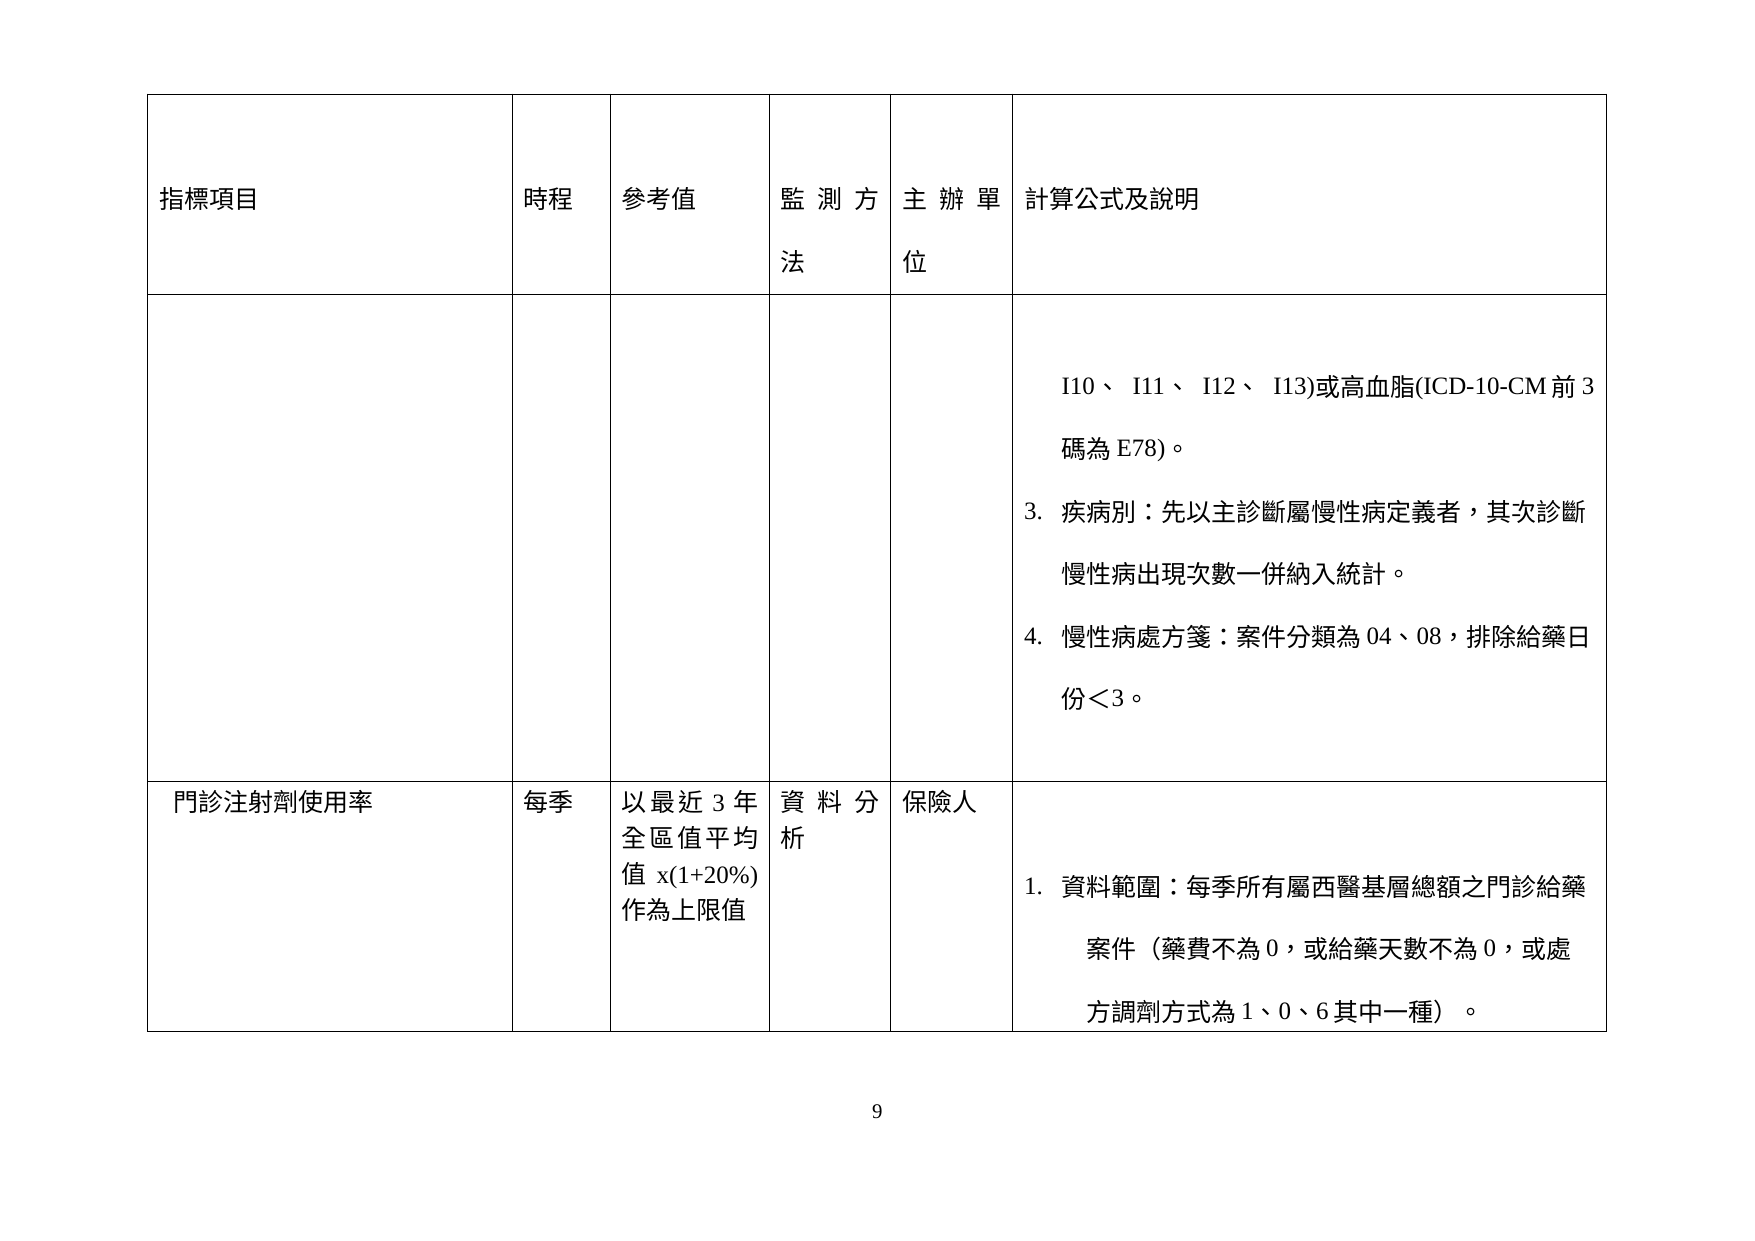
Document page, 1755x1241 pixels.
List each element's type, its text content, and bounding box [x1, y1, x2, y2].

table_cell [770, 295, 890, 781]
table_cell 每季 [513, 782, 610, 1031]
table_cell [513, 295, 610, 781]
table_cell [148, 295, 512, 781]
table_cell 資料範圍：每季所有屬西醫基層總額之門診給藥案件（藥費不為0，或給藥天數不為0，或處方調劑方式為1、0、6其中一種）。 公式： 分子：給藥案件之針劑藥品（醫令代碼為10碼, 且第8碼為2）案件數，但排除門診化療注射劑、急診注射劑及流感疫苗及依全民健康保險藥品給付規定通則，經醫師指導使用方法後，得由病人攜回注射之藥品，及外傷緊處置使用之破傷風類毒素注射劑（排除條件詳附表1） 分母：給藥案件數。 [1013, 782, 1606, 1031]
table_cell I10、 I11、 I12、 I13)或高血脂(ICD-10-CM前3碼為E78)。 疾病別：先以主診斷屬慢性病定義者，其次診斷慢性病出現次數一併納入統計。 慢性病處方箋：案件分類為04、08，排除給藥日份＜3。 [1013, 295, 1606, 781]
table_cell [891, 295, 1012, 781]
table_header 監測方法 [770, 95, 890, 293]
table_cell 資料分析 [770, 782, 890, 1031]
table_cell 以最近3年全區值平均值x(1+20%)作為上限值 [611, 782, 769, 1031]
table_header 主辦單位 [891, 95, 1012, 293]
table_cell 保險人 [891, 782, 1012, 1031]
table_header 時程 [513, 95, 610, 293]
table_cell 門診注射劑使用率 [148, 782, 512, 1031]
table_header 參考值 [611, 95, 769, 293]
table_header 計算公式及說明 [1013, 95, 1606, 293]
table_cell [611, 295, 769, 781]
table_header 指標項目 [148, 95, 512, 293]
